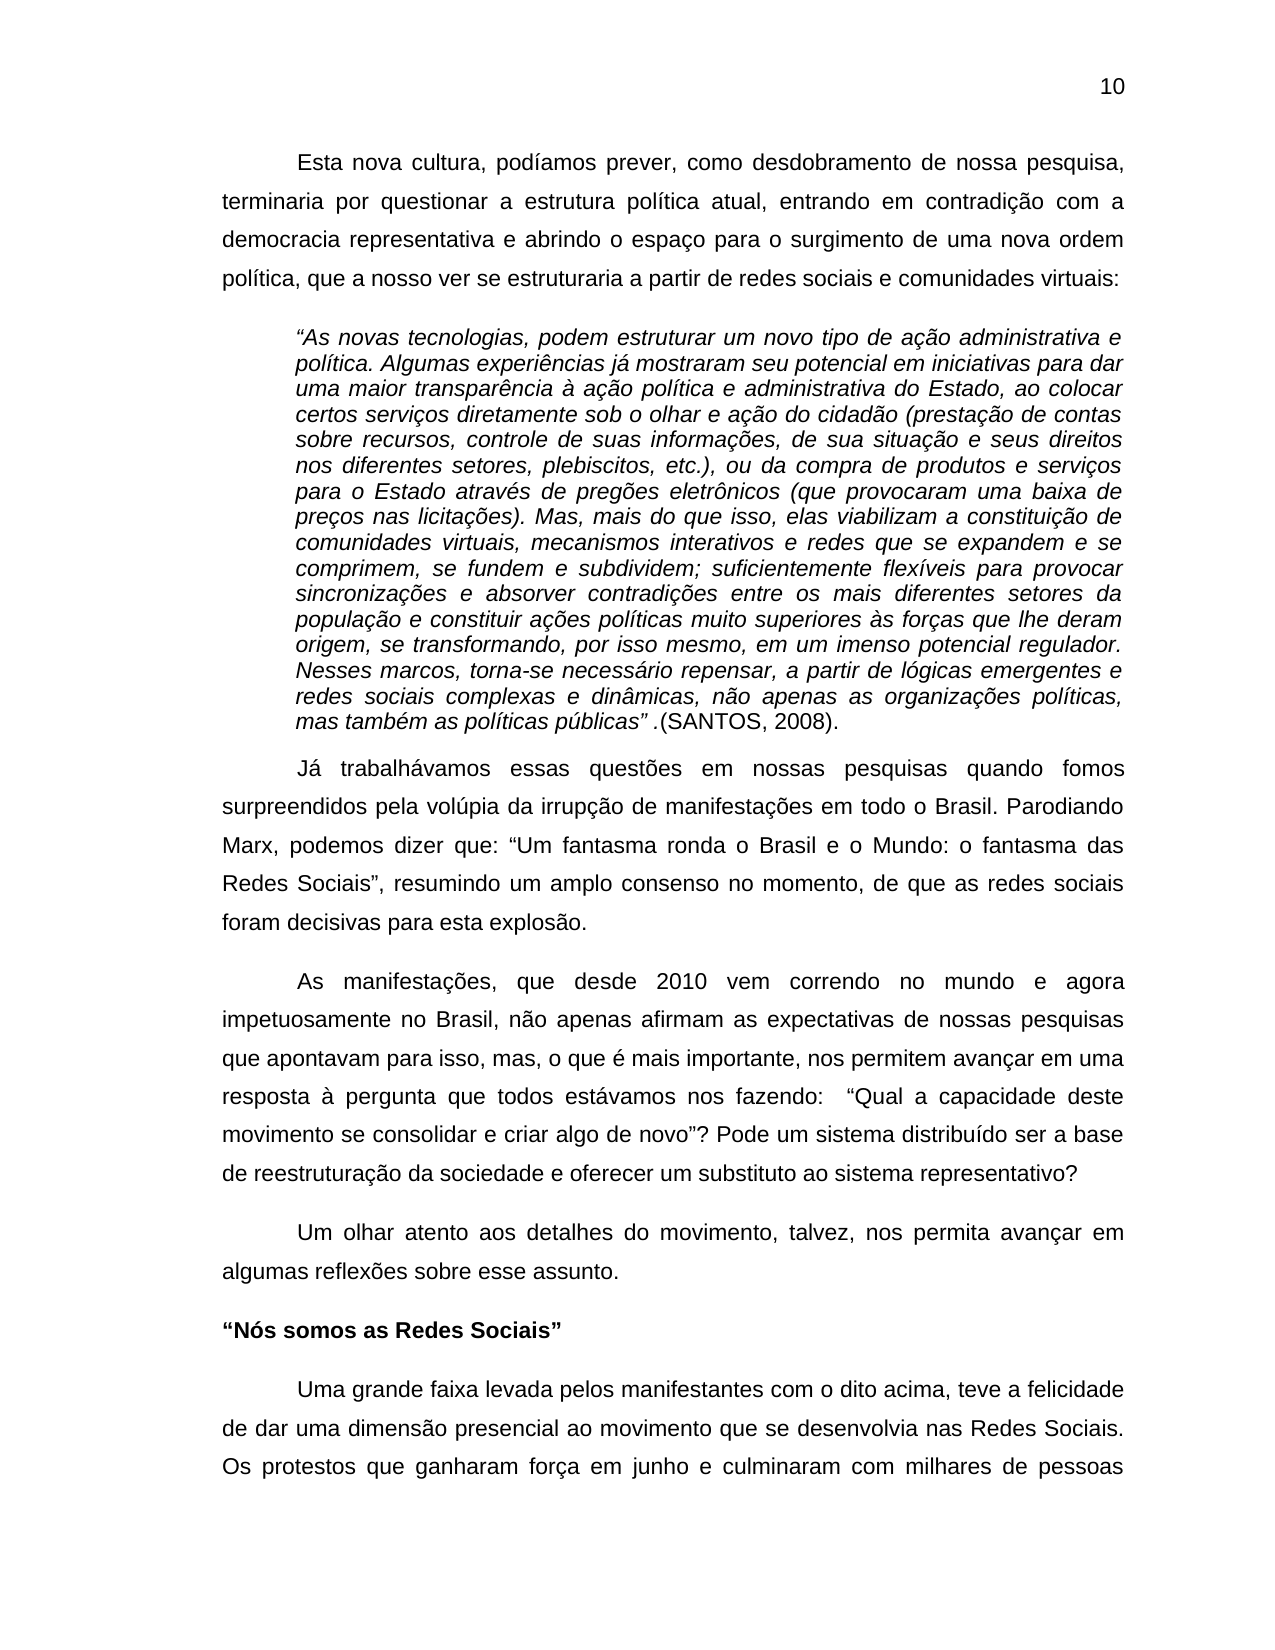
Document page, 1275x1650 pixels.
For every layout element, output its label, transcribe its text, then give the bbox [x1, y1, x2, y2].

text Esta nova cultura, podíamos prever, como desdobramento de nossa pesquisa, terminaria por questionar a estrutura política atual, entrando em contradição com a democracia representativa e abrindo o espaço para o surgimento de uma nova ordem política, que a nosso ver se estruturaria a partir de redes sociais e comunidades virtuais: [222, 150, 1125, 291]
text “As novas tecnologias, podem estruturar um novo tipo de ação administrativa e política. Algumas experiências já mostraram seu potencial em iniciativas para dar uma maior transparência à ação política e administrativa do Estado, ao colocar certos serviços diretamente sob o olhar e ação do cidadão (prestação de contas sobre recursos, controle de suas informações, de sua situação e seus direitos nos diferentes setores, plebiscitos, etc.), ou da compra de produtos e serviços para o Estado através de pregões eletrônicos (que provocaram uma baixa de preços nas licitações). Mas, mais do que isso, elas viabilizam a constituição de comunidades virtuais, mecanismos interativos e redes que se expandem e se comprimem, se fundem e subdividem; suficientemente flexíveis para provocar sincronizações e absorver contradições entre os mais diferentes setores da população e constituir ações políticas muito superiores às forças que lhe deram origem, se transformando, por isso mesmo, em um imenso potencial regulador. Nesses marcos, torna-se necessário repensar, a partir de lógicas emergentes e redes sociais complexas e dinâmicas, não apenas as organizações políticas, mas também as políticas públicas” .(SANTOS, 2008). [295, 324, 1125, 734]
text Uma grande faixa levada pelos manifestantes com o dito acima, teve a felicidade de dar uma dimensão presencial ao movimento que se desenvolvia nas Redes Sociais. Os protestos que ganharam força em junho e culminaram com milhares de pessoas [222, 1377, 1125, 1479]
text As manifestações, que desde 2010 vem correndo no mundo e agora impetuosamente no Brasil, não apenas afirmam as expectativas de nossas pesquisas que apontavam para isso, mas, o que é mais importante, nos permitem avançar em uma resposta à pergunta que todos estávamos nos fazendo: “Qual a capacidade deste movimento se consolidar e criar algo de novo”? Pode um sistema distribuído ser a base de reestruturação da sociedade e oferecer um substituto ao sistema representativo? [222, 968, 1125, 1186]
text Já trabalhávamos essas questões em nossas pesquisas quando fomos surpreendidos pela volúpia da irrupção de manifestações em todo o Brasil. Parodiando Marx, podemos dizer que: “Um fantasma ronda o Brasil e o Mundo: o fantasma das Redes Sociais”, resumindo um amplo consenso no momento, de que as redes sociais foram decisivas para esta explosão. [222, 755, 1125, 935]
text “Nós somos as Redes Sociais” [222, 1318, 1125, 1343]
text Um olhar atento aos detalhes do movimento, talvez, nos permita avançar em algumas reflexões sobre esse assunto. [222, 1220, 1125, 1284]
